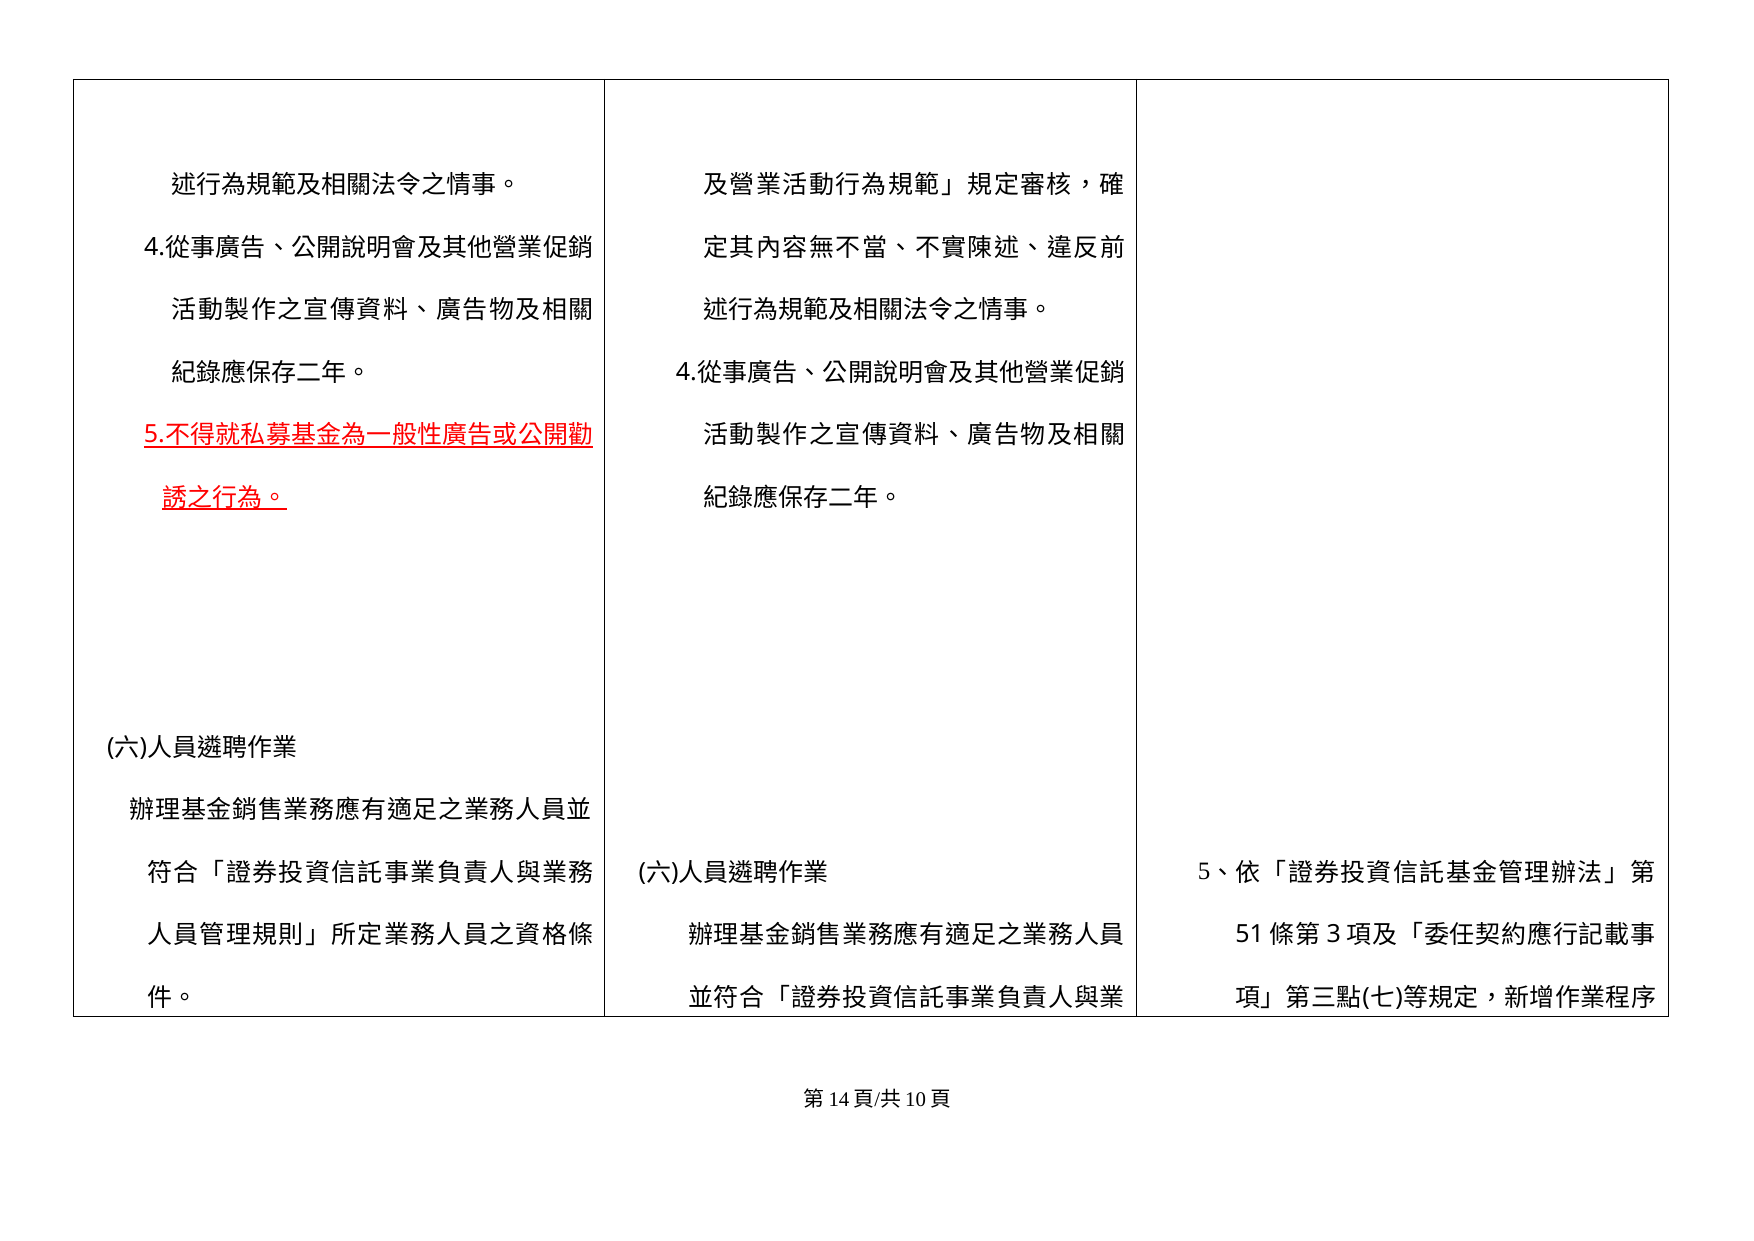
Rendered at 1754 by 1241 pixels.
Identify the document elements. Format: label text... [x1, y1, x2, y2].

table_cell 依「中華民國證券投資信託暨顧問商業同業公會證券投資信託事業與受委任機構透過金錢信託方式進行私募證券投資信託基金委任契約應行記載事項」(以下簡稱委任契約應行記載事項)規定，透過金錢信託方式進行私募證券投資信託基金(以下簡稱私募基金)時，為明確劃分證券投資信託事業與受委任機構雙方之權利與義務，應簽訂委任契約，修正作業程序(一)。 依「證券投資信託及顧問法」第11條第1項第2款、「私募證券投資信託基金問答集」-「貳、應募人資格條件」、「委任契約應行記載事項」第三點(二)及金融監督管理委員會106年10月19日金管證投字第1060038414號令第三點規定辦理，修正作業程序(二)。 依「證券投資信託及顧問法」第11條第2項、「私募證券投資信託基金問答集」-「貳、應募人資格條件」、「委任契約應行記載事項」第三點(三)等規定，新增作業程序(三)之3.(6)。 依「委任契約應行記載事項」第三點(二)規定辦理，新增作業程序(四)之10。 依「證券投資信託基金管理辦法」第51條第3項及「委任契約應行記載事項」第三點(七)等規定，新增作業程序(五)之5。 配合作業程序(一)，修正控制重點(一)。 配合作業程序(三)之2前段，新增控制重點(十六)。 配合作業程序(三)之2後段，新增控制重點(十七)。 配合作業程序(三)之3.(6)，新增控制重點(十八)。 [1137, 80, 1668, 1016]
table_cell 及營業活動行為規範」規定審核，確定其內容無不當、不實陳述、違反前述行為規範及相關法令之情事。 4.從事廣告、公開說明會及其他營業促銷活動製作之宣傳資料、廣告物及相關紀錄應保存二年。 (六)人員遴聘作業 辦理基金銷售業務應有適足之業務人員並符合「證券投資信託事業負責人與業 [605, 80, 1136, 1016]
table_cell 述行為規範及相關法令之情事。 4.從事廣告、公開說明會及其他營業促銷活動製作之宣傳資料、廣告物及相關紀錄應保存二年。 5.不得就私募基金為一般性廣告或公開勸誘之行為。 (六)人員遴聘作業 辦理基金銷售業務應有適足之業務人員並符合「證券投資信託事業負責人與業務人員管理規則」所定業務人員之資格條件。 [74, 80, 604, 1016]
